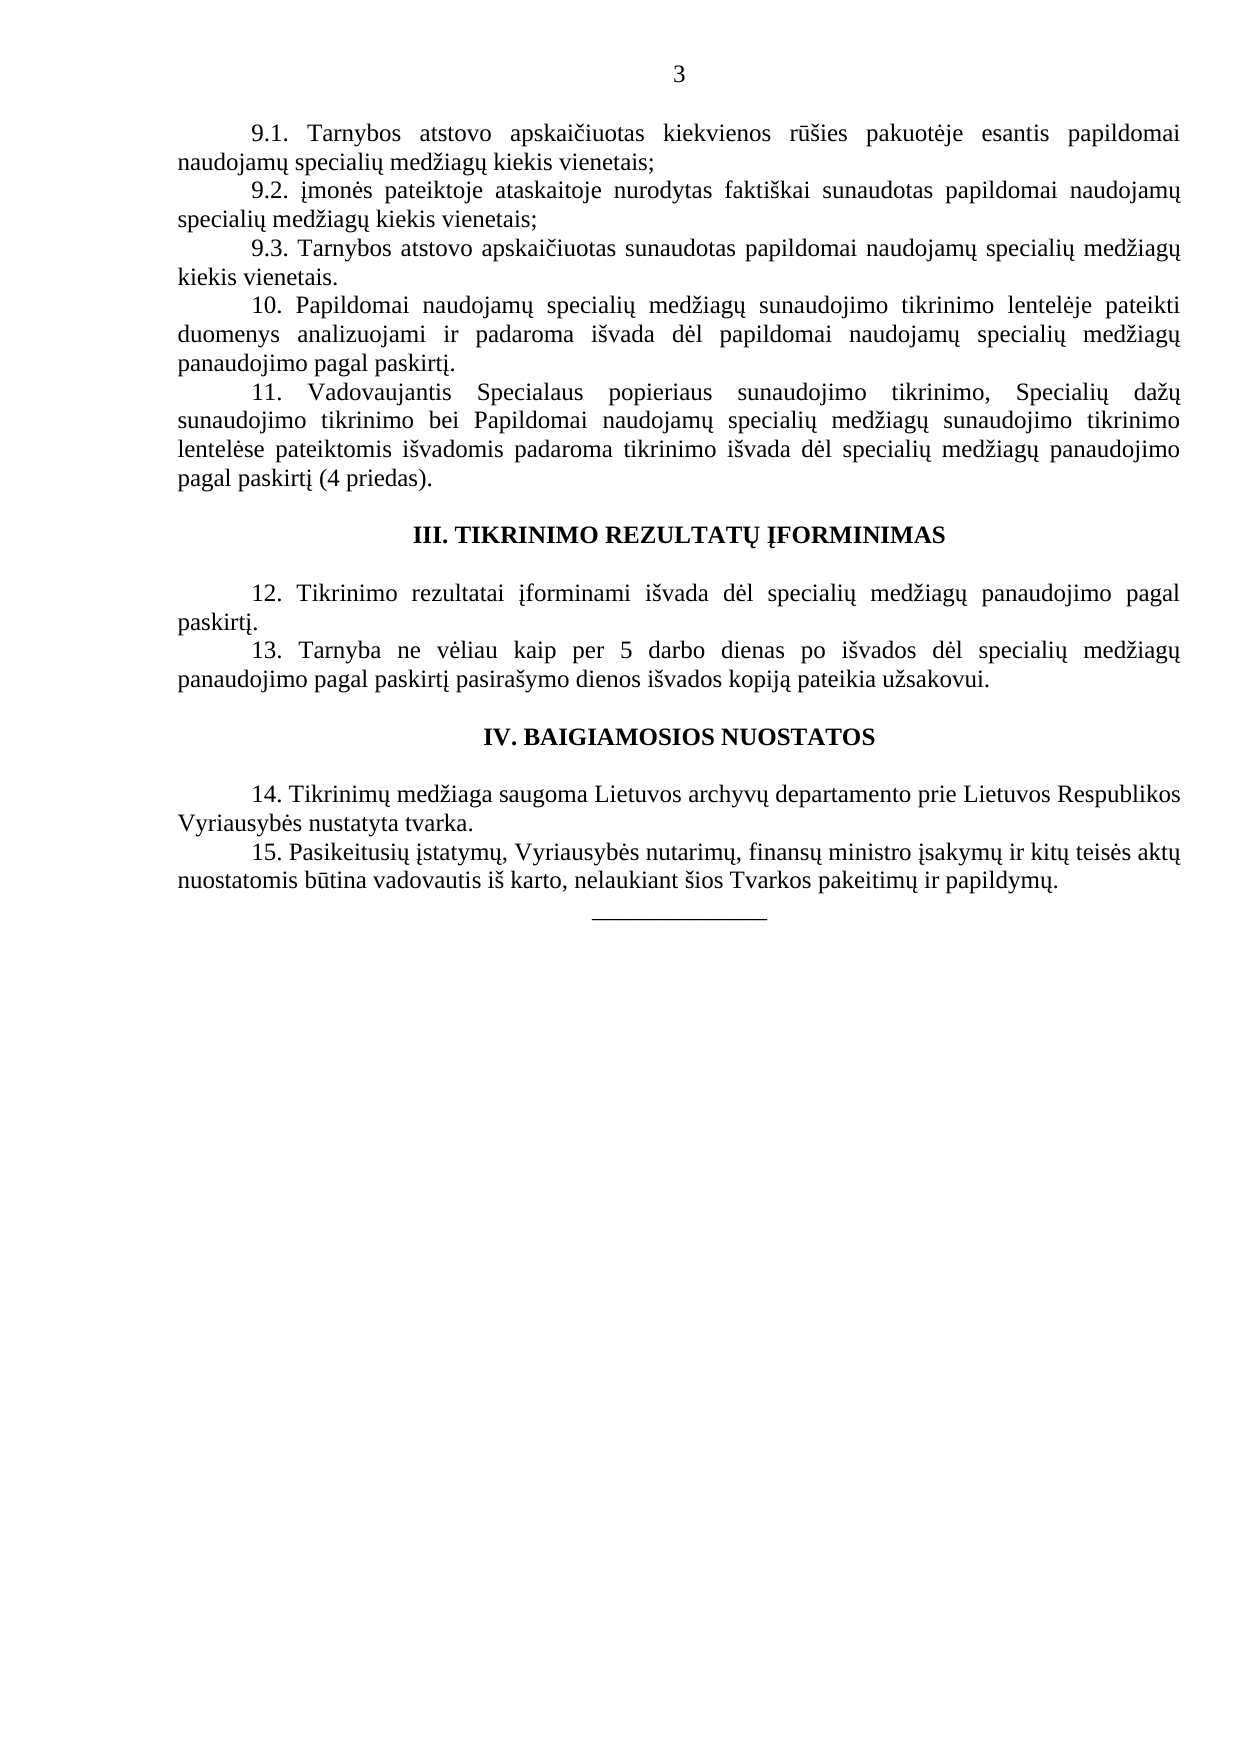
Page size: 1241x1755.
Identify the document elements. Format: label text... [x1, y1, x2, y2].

text 14. Tikrinimų medžiaga saugoma Lietuvos archyvų departamento prie Lietuvos Respublikos Vyriausybės nustatyta tvarka. [177, 779, 1181, 837]
text III. TIKRINIMO REZULTATŲ ĮFORMINIMAS [177, 521, 1181, 549]
text 15. Pasikeitusių įstatymų, Vyriausybės nutarimų, finansų ministro įsakymų ir kitų teisės aktų nuostatomis būtina vadovautis iš karto, nelaukiant šios Tvarkos pakeitimų ir papildymų. [177, 837, 1181, 894]
text 13. Tarnyba ne vėliau kaip per 5 darbo dienas po išvados dėl specialių medžiagų panaudojimo pagal paskirtį pasirašymo dienos išvados kopiją pateikia užsakovui. [177, 636, 1181, 693]
text 9.2. įmonės pateiktoje ataskaitoje nurodytas faktiškai sunaudotas papildomai naudojamų specialių medžiagų kiekis vienetais; [177, 176, 1181, 233]
text IV. BAIGIAMOSIOS NUOSTATOS [177, 722, 1181, 751]
text ______________ [177, 894, 1181, 923]
text 10. Papildomai naudojamų specialių medžiagų sunaudojimo tikrinimo lentelėje pateikti duomenys analizuojami ir padaroma išvada dėl papildomai naudojamų specialių medžiagų panaudojimo pagal paskirtį. [177, 291, 1181, 377]
text 11. Vadovaujantis Specialaus popieriaus sunaudojimo tikrinimo, Specialių dažų sunaudojimo tikrinimo bei Papildomai naudojamų specialių medžiagų sunaudojimo tikrinimo lentelėse pateiktomis išvadomis padaroma tikrinimo išvada dėl specialių medžiagų panaudojimo pagal paskirtį (4 priedas). [177, 377, 1181, 492]
text 9.3. Tarnybos atstovo apskaičiuotas sunaudotas papildomai naudojamų specialių medžiagų kiekis vienetais. [177, 233, 1181, 291]
text 9.1. Tarnybos atstovo apskaičiuotas kiekvienos rūšies pakuotėje esantis papildomai naudojamų specialių medžiagų kiekis vienetais; [177, 118, 1181, 176]
text 12. Tikrinimo rezultatai įforminami išvada dėl specialių medžiagų panaudojimo pagal paskirtį. [177, 578, 1181, 636]
